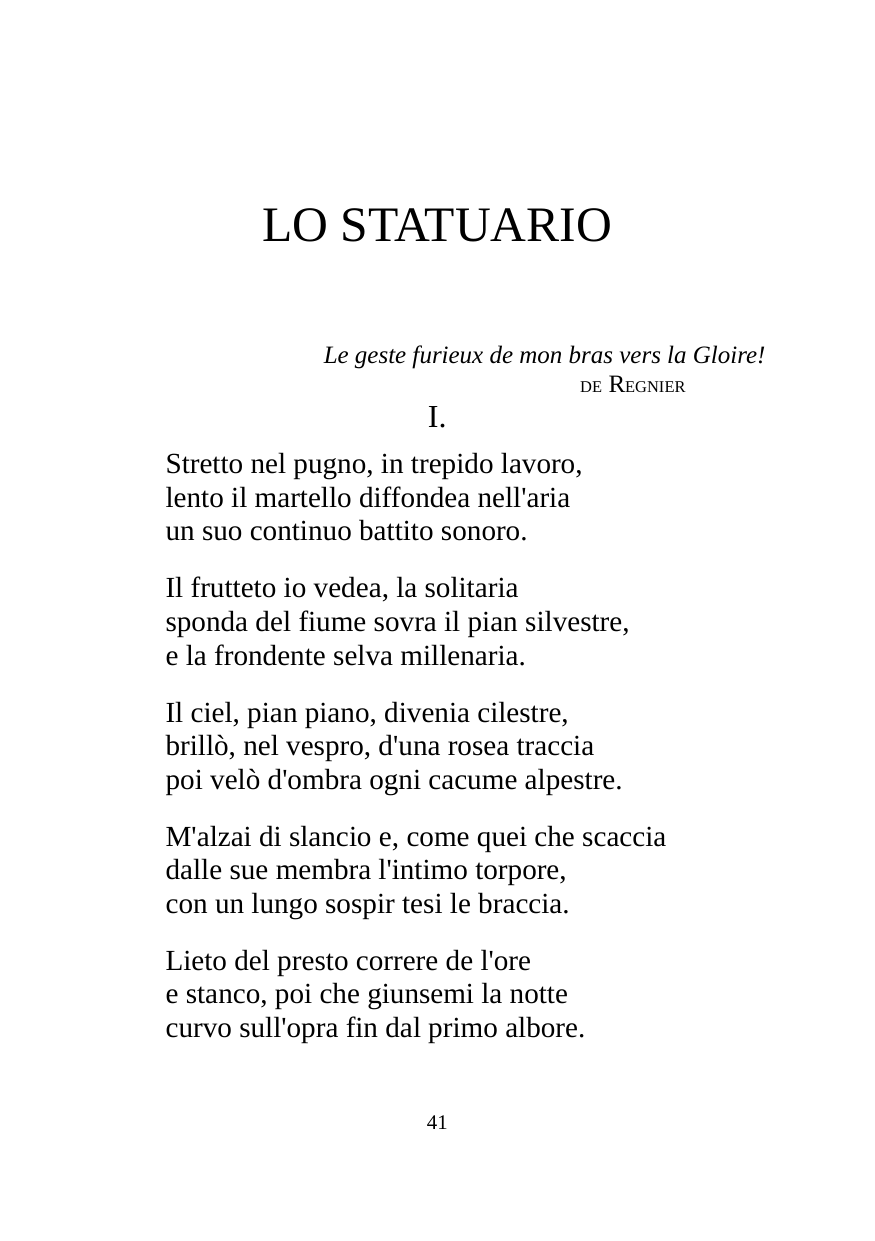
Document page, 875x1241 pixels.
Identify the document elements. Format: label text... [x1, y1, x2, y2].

text Stretto nel pugno, in trepido lavoro, lento il martello diffondea nell'aria un suo continuo battito sonoro. [165, 446, 768, 547]
subtitle I. [106, 398, 768, 435]
text Il ciel, pian piano, divenia cilestre, brillò, nel vespro, d'una rosea traccia poi velò d'ombra ogni cacume alpestre. [165, 695, 768, 795]
text Le geste furieux de mon bras vers la Gloire! [106, 340, 768, 369]
subtitle LO STATUARIO [106, 195, 768, 252]
text Il frutteto io vedea, la solitaria sponda del fiume sovra il pian silvestre, e la frondente selva millenaria. [165, 571, 768, 671]
text M'alzai di slancio e, come quei che scaccia dalle sue membra l'intimo torpore, con un lungo sospir tesi le braccia. [165, 819, 768, 919]
text Lieto del presto correre de l'ore e stanco, poi che giunsemi la notte curvo sull'opra fin dal primo albore. [165, 943, 768, 1044]
text de Regnier [106, 369, 685, 398]
